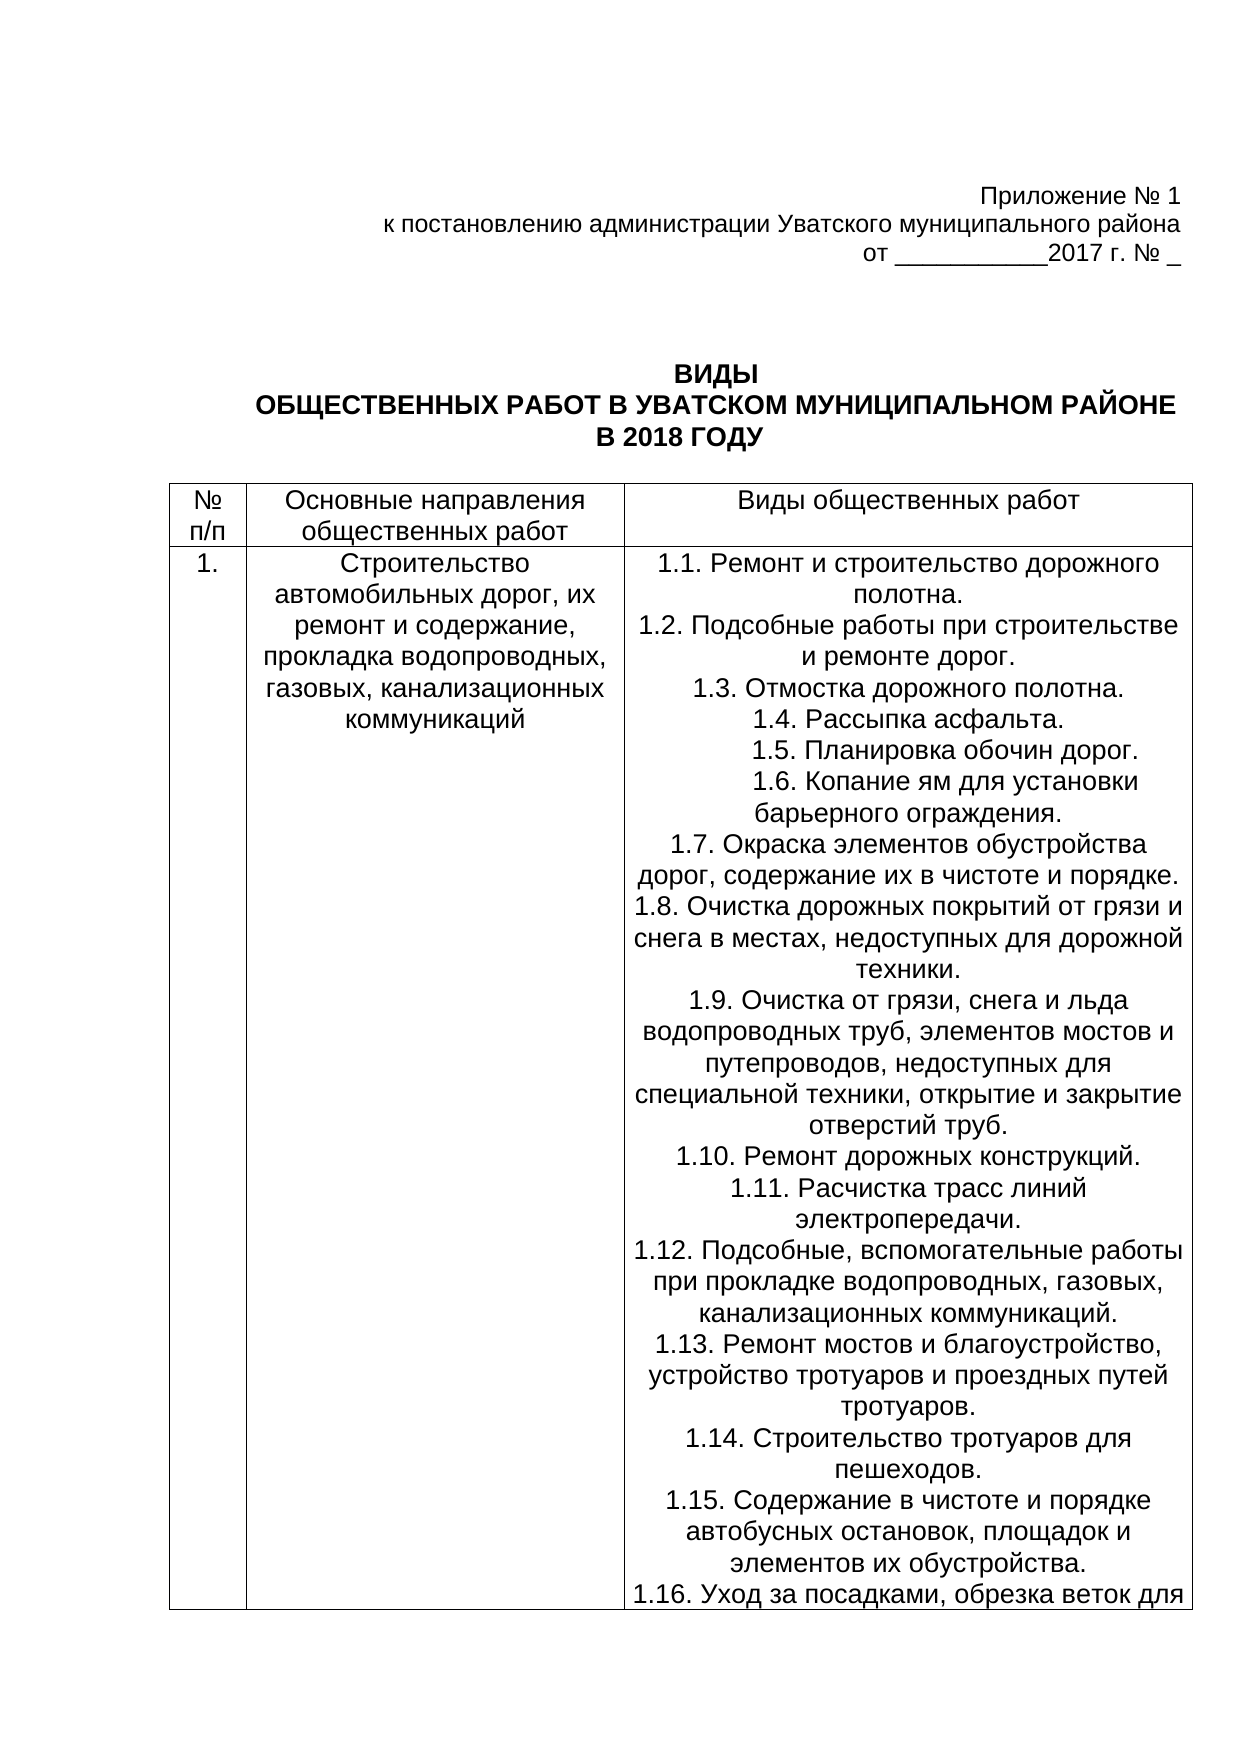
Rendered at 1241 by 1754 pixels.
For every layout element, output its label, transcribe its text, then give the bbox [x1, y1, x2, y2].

text к постановлению администрации Уватского муниципального района [177, 209, 1181, 238]
table_header Основные направления общественных работ [247, 484, 624, 546]
table_header № п/п [170, 484, 246, 546]
text ОБЩЕСТВЕННЫХ РАБОТ В УВАТСКОМ МУНИЦИПАЛЬНОМ РАЙОНЕ В 2018 ГОДУ [177, 389, 1181, 452]
table_cell Строительство автомобильных дорог, их ремонт и содержание, прокладка водопроводных, газовых, канализационных коммуникаций [247, 547, 624, 1609]
text от ___________2017 г. № _ [177, 238, 1181, 267]
table_cell 1.1. Ремонт и строительство дорожного полотна. 1.2. Подсобные работы при строительстве и ремонте дорог. 1.3. Отмостка дорожного полотна. 1.4. Рассыпка асфальта. 1.5. Планировка обочин дорог. 1.6. Копание ям для установки барьерного ограждения. 1.7. Окраска элементов обустройства дорог, содержание их в чистоте и порядке. 1.8. Очистка дорожных покрытий от грязи и снега в местах, недоступных для дорожной техники. 1.9. Очистка от грязи, снега и льда водопроводных труб, элементов мостов и путепроводов, недоступных для специальной техники, открытие и закрытие отверстий труб. 1.10. Ремонт дорожных конструкций. 1.11. Расчистка трасс линий электропередачи. 1.12. Подсобные, вспомогательные работы при прокладке водопроводных, газовых, канализационных коммуникаций. 1.13. Ремонт мостов и благоустройство, устройство тротуаров и проездных путей тротуаров. 1.14. Строительство тротуаров для пешеходов. 1.15. Содержание в чистоте и порядке автобусных остановок, площадок и элементов их обустройства. 1.16. Уход за посадками, обрезка веток для [625, 547, 1192, 1609]
table_header Виды общественных работ [625, 484, 1192, 546]
table_cell 1. [170, 547, 246, 1609]
text Приложение № 1 [177, 181, 1181, 209]
text ВИДЫ [177, 358, 1181, 389]
